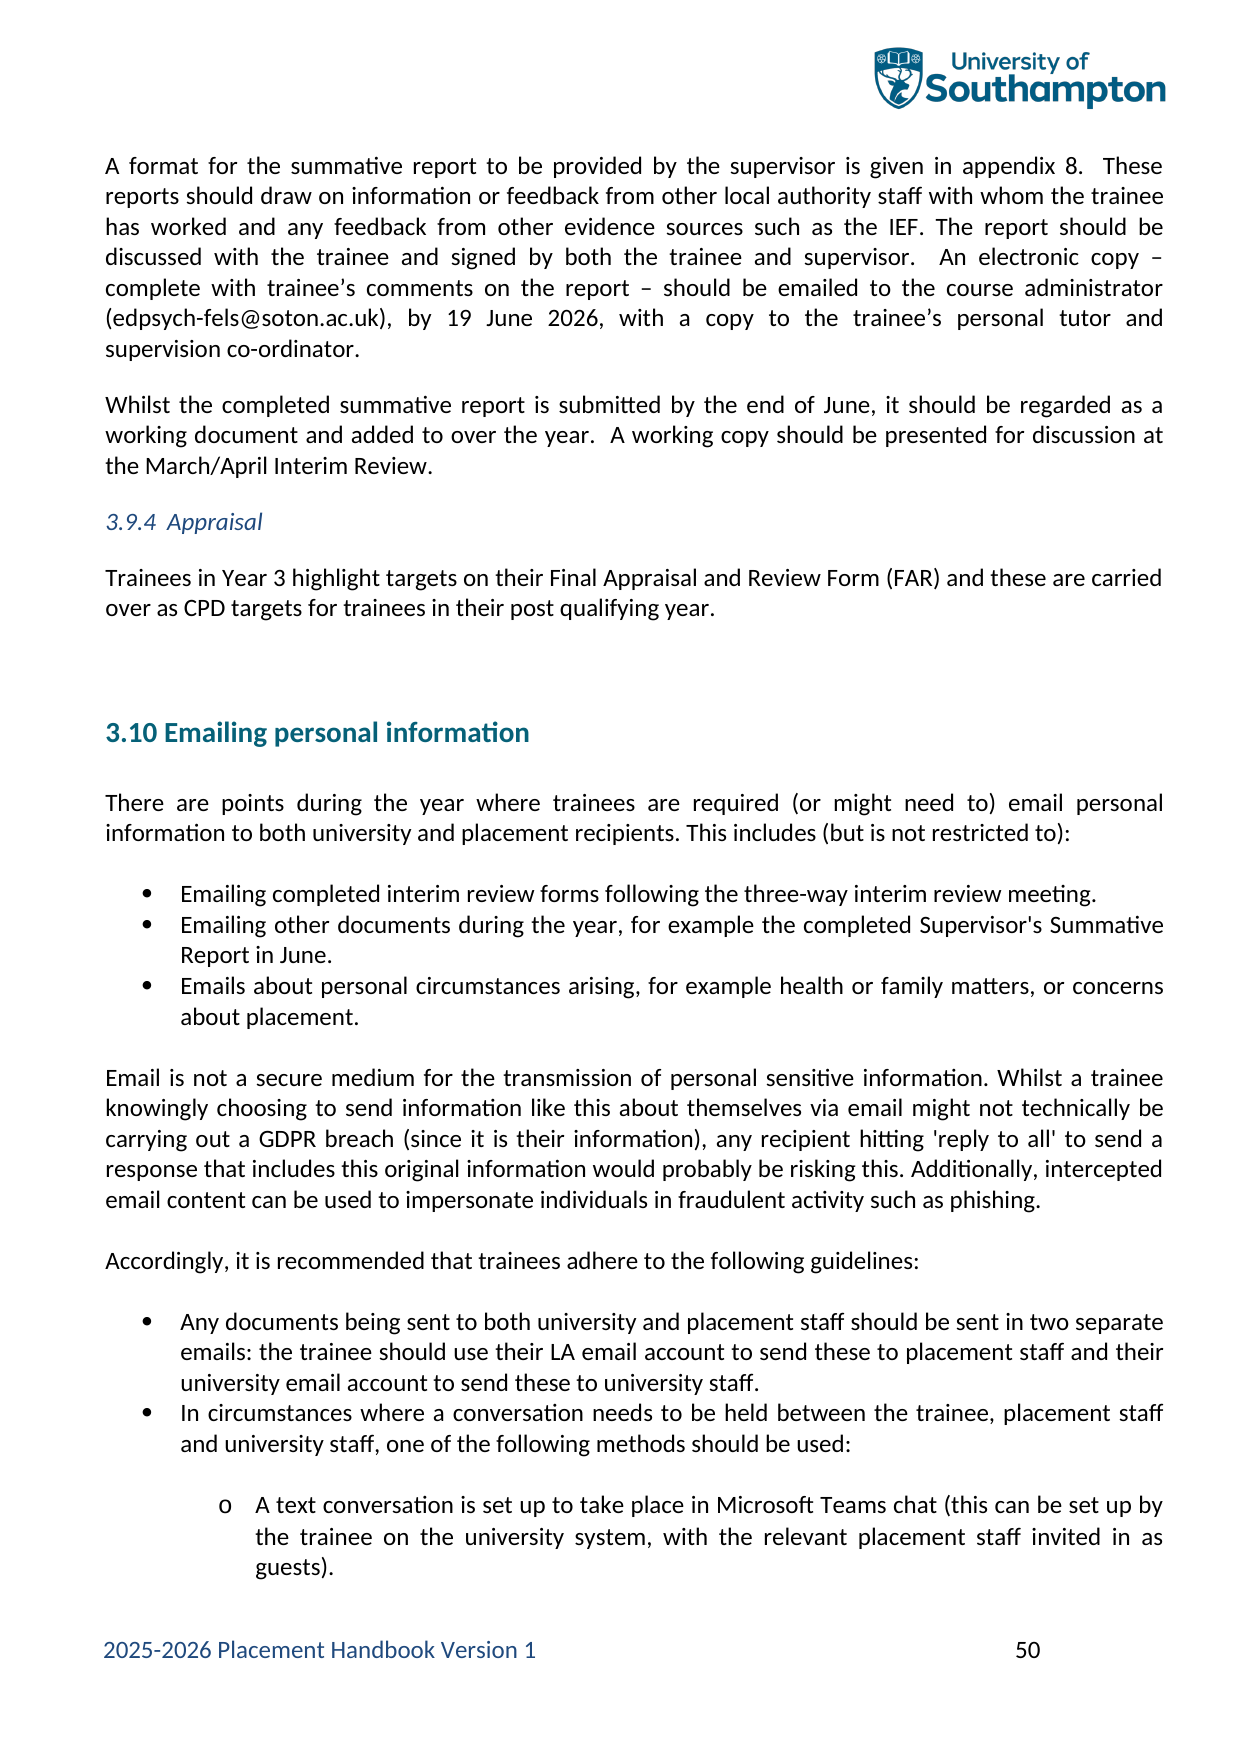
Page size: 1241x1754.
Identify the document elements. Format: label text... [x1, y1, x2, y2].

text 3.9.4 Appraisal [105, 506, 1165, 537]
list Any documents being sent to both university and placement staff should be sent in two separate emails: the trainee should use their LA email account to send these to placement staff and their university email account to send these to university staff. [143, 1306, 1165, 1397]
list Emailing completed interim review forms following the three-way interim review meeting. [143, 878, 1165, 909]
text A format for the summative report to be provided by the supervisor is given in appendix 8. These reports should draw on information or feedback from other local authority staff with whom the trainee has worked and any feedback from other evidence sources such as the IEF. The report should be discussed with the trainee and signed by both the trainee and supervisor. An electronic copy – complete with trainee’s comments on the report – should be emailed to the course administrator (edpsych-fels@soton.ac.uk), by 19 June 2026, with a copy to the trainee’s personal tutor and supervision co-ordinator. [105, 150, 1165, 364]
text Accordingly, it is recommended that trainees adhere to the following guidelines: [105, 1245, 1165, 1275]
list Emails about personal circumstances arising, for example health or family matters, or concerns about placement. [143, 970, 1165, 1031]
subtitle 3.10 Emailing personal information [105, 714, 1165, 750]
text Whilst the completed summative report is submitted by the end of June, it should be regarded as a working document and added to over the year. A working copy should be presented for discussion at the March/April Interim Review. [105, 389, 1165, 481]
text Email is not a secure medium for the transmission of personal sensitive information. Whilst a trainee knowingly choosing to send information like this about themselves via email might not technically be carrying out a GDPR breach (since it is their information), any recipient hitting 'reply to all' to send a response that includes this original information would probably be risking this. Additionally, intercepted email content can be used to impersonate individuals in fraudulent activity such as phishing. [105, 1062, 1165, 1214]
text Trainees in Year 3 highlight targets on their Final Appraisal and Review Form (FAR) and these are carried over as CPD targets for trainees in their post qualifying year. [105, 562, 1165, 623]
list A text conversation is set up to take place in Microsoft Teams chat (this can be set up by the trainee on the university system, with the relevant placement staff invited in as guests). [218, 1489, 1165, 1582]
list In circumstances where a conversation needs to be held between the trainee, placement staff and university staff, one of the following methods should be used: [143, 1397, 1165, 1458]
list Emailing other documents during the year, for example the completed Supervisor's Summative Report in June. [143, 909, 1165, 970]
text There are points during the year where trainees are required (or might need to) email personal information to both university and placement recipients. This includes (but is not restricted to): [105, 787, 1165, 848]
